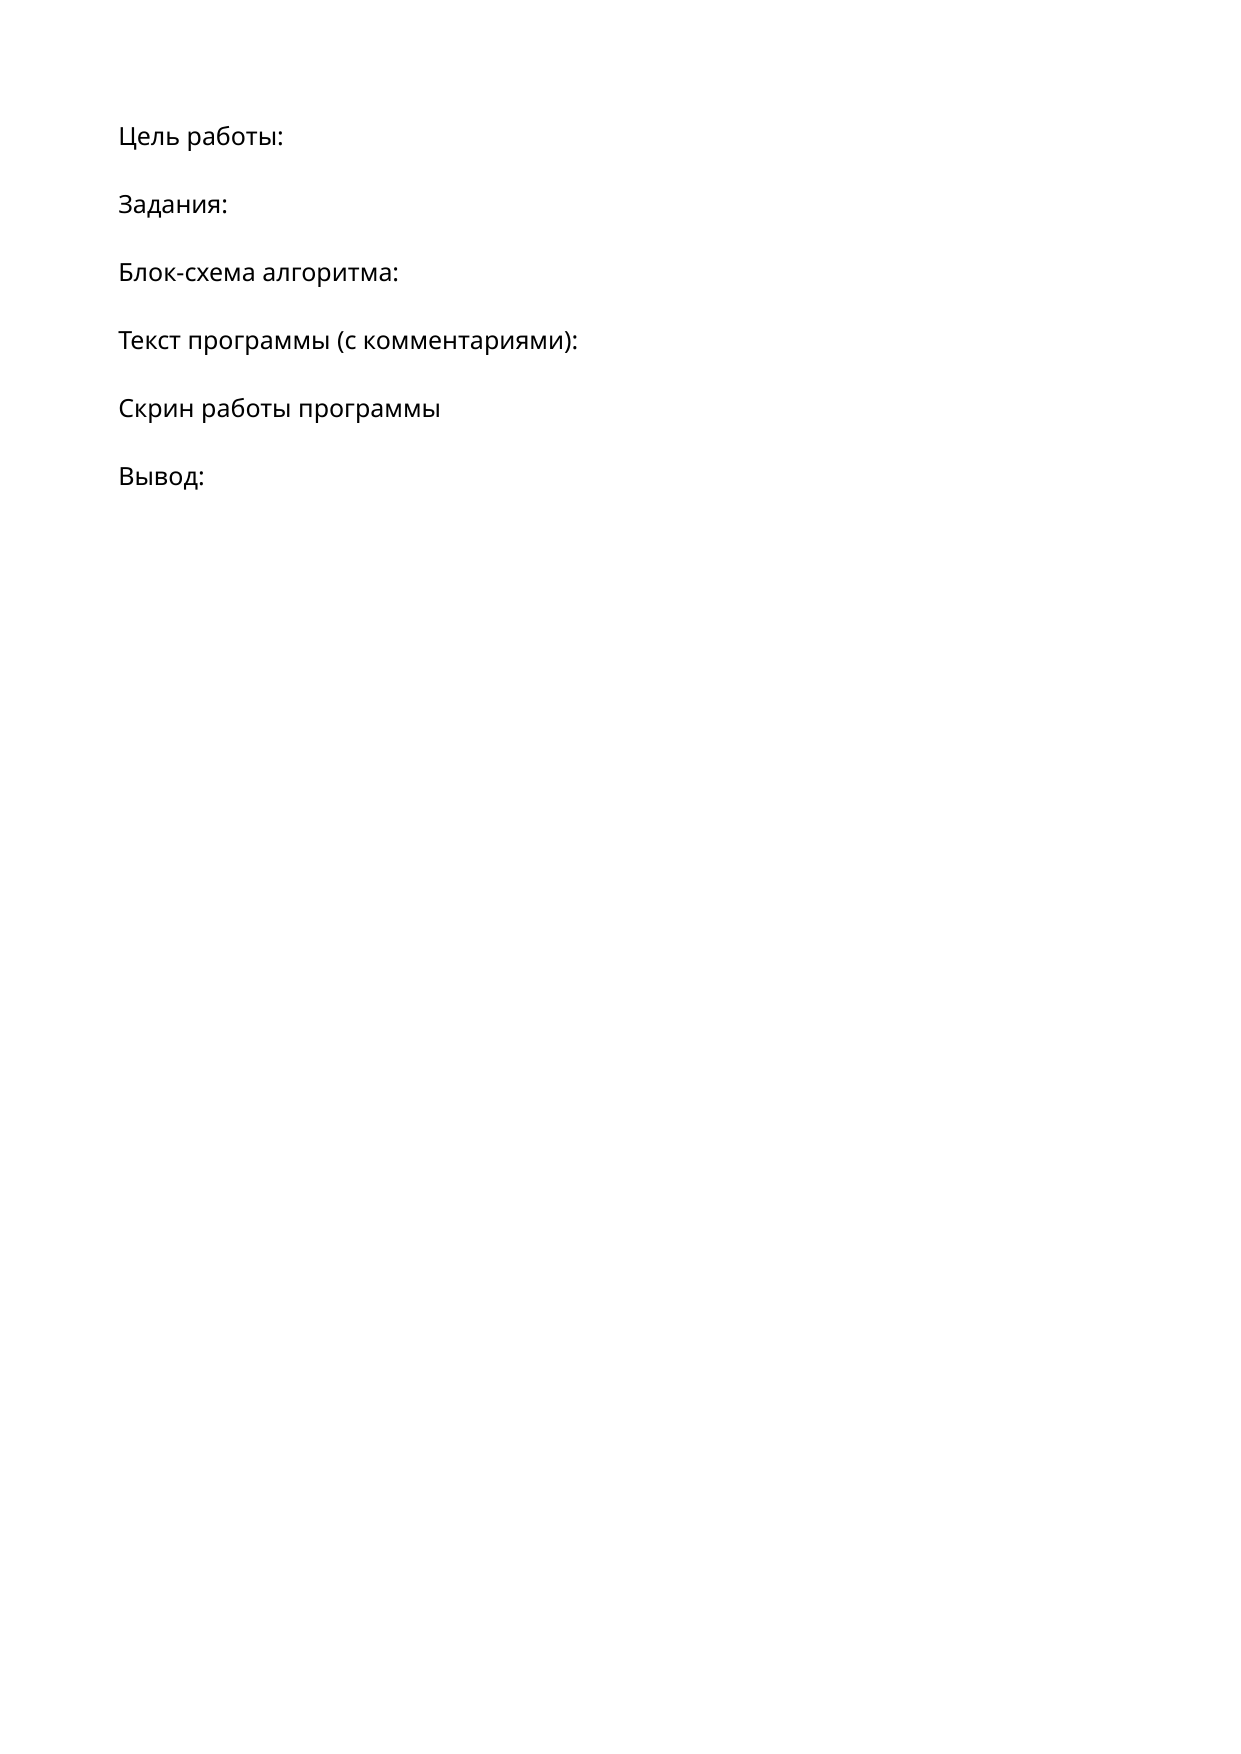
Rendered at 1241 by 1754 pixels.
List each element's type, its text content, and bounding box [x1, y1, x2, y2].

text Скрин работы программы [118, 391, 1122, 425]
text Блок-схема алгоритма: [118, 254, 1122, 288]
text Цель работы: [118, 118, 1122, 152]
text Текст программы (с комментариями): [118, 322, 1122, 357]
text Вывод: [118, 459, 1122, 493]
text Задания: [118, 186, 1122, 220]
